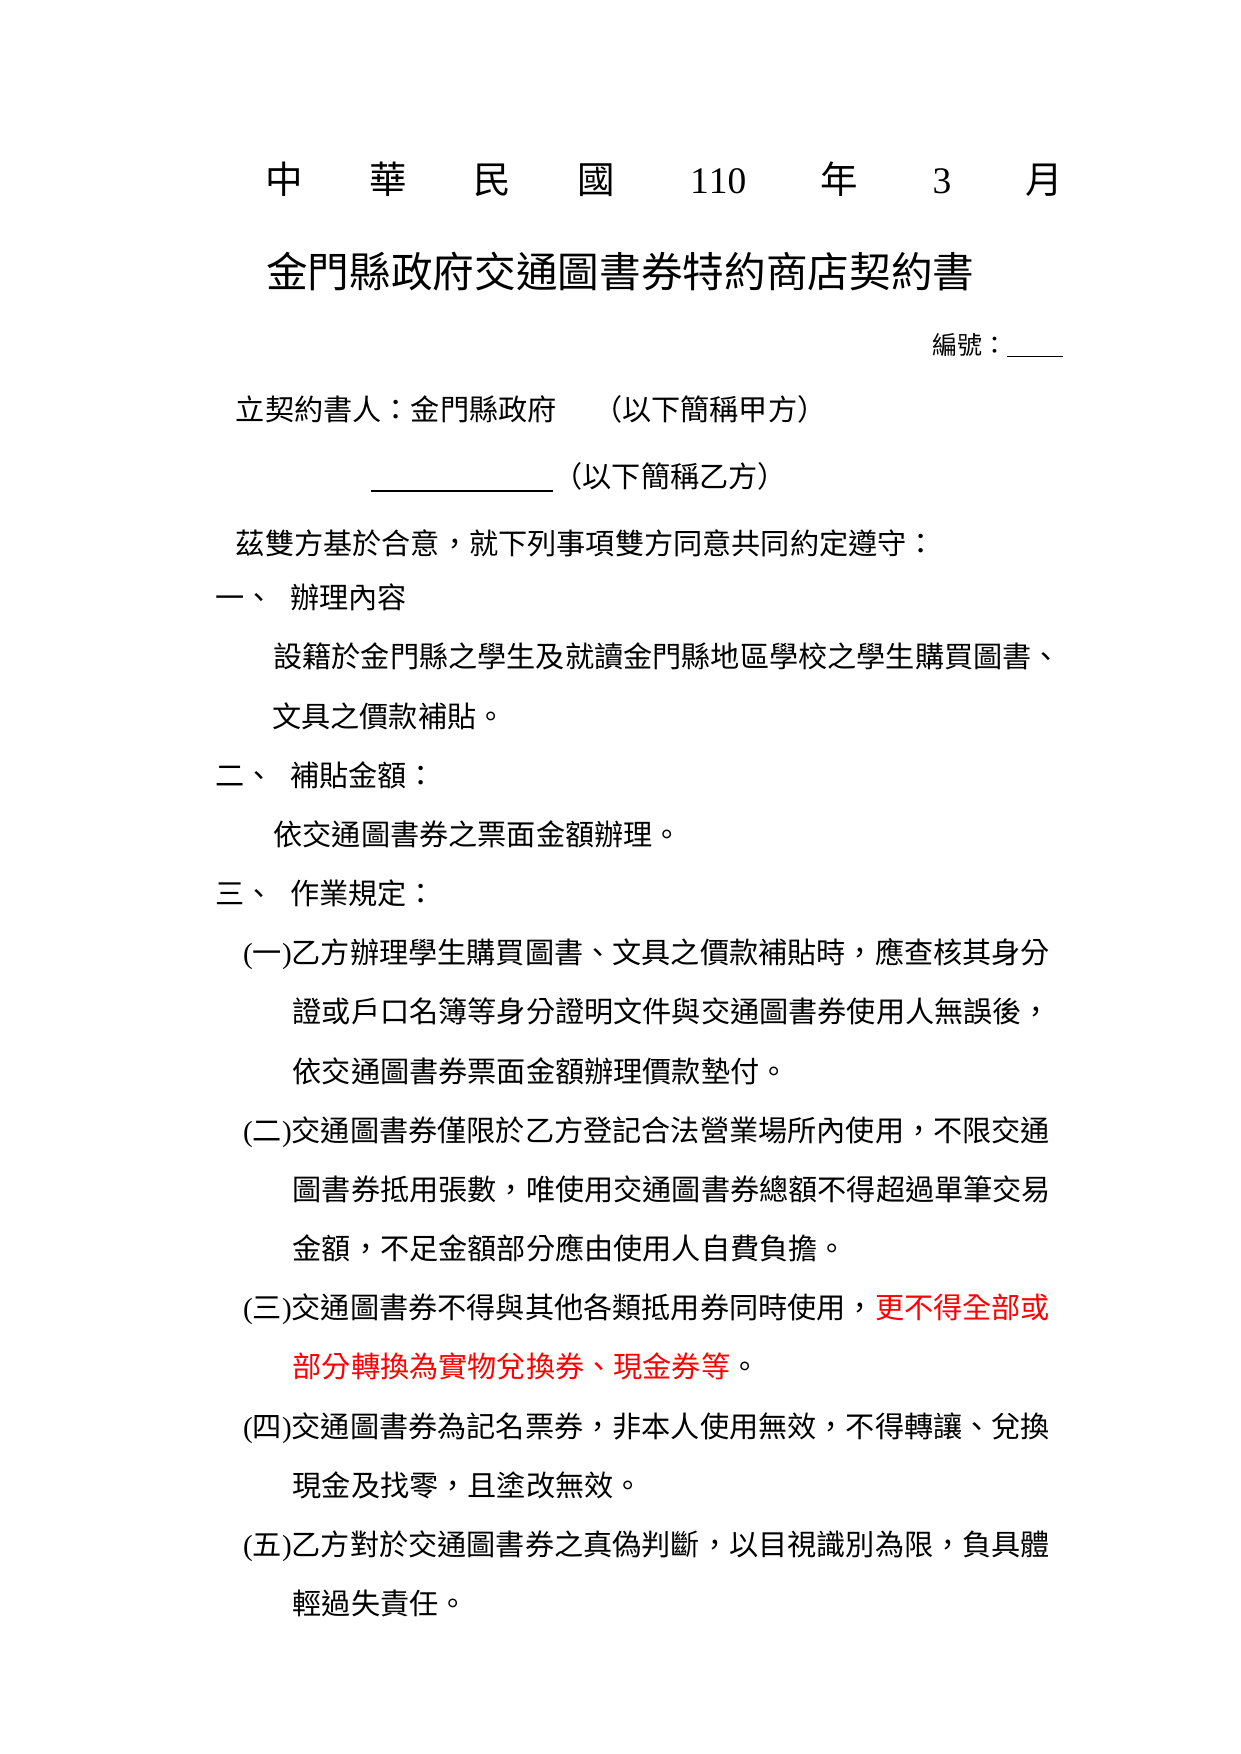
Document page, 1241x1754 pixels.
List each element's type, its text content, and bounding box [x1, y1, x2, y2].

text (二)交通圖書券僅限於乙方登記合法營業場所內使用，不限交通圖書券抵用張數，唯使用交通圖書券總額不得超過單筆交易金額，不足金額部分應由使用人自費負擔。 [243, 1107, 1063, 1268]
text 金門縣政府交通圖書券特約商店契約書 [177, 254, 1063, 296]
text (一)乙方辦理學生購買圖書、文具之價款補貼時，應查核其身分證或戶口名簿等身分證明文件與交通圖書券使用人無誤後，依交通圖書券票面金額辦理價款墊付。 [243, 930, 1063, 1091]
text 設籍於金門縣之學生及就讀金門縣地區學校之學生購買圖書、文具之價款補貼。 [272, 634, 1063, 736]
text 依交通圖書券之票面金額辦理。 [215, 812, 1063, 854]
text 編號： [83, 321, 1063, 362]
list 補貼金額： [215, 752, 1063, 795]
text 立契約書人：金門縣政府 （以下簡稱甲方） [177, 387, 1063, 429]
text 茲雙方基於合意，就下列事項雙方同意共同約定遵守： [177, 521, 1063, 562]
list 作業規定： [215, 871, 1063, 913]
text (五)乙方對於交通圖書券之真偽判斷，以目視識別為限，負具體輕過失責任。 [243, 1522, 1063, 1623]
text （以下簡稱乙方） [177, 454, 1063, 496]
list 辦理內容 [215, 575, 1063, 617]
text (三)交通圖書券不得與其他各類抵用券同時使用，更不得全部或部分轉換為實物兌換券、現金券等。 [243, 1285, 1063, 1386]
text 中華民國110年3月 [177, 150, 1063, 204]
text (四)交通圖書券為記名票券，非本人使用無效，不得轉讓、兌換現金及找零，且塗改無效。 [243, 1403, 1063, 1505]
